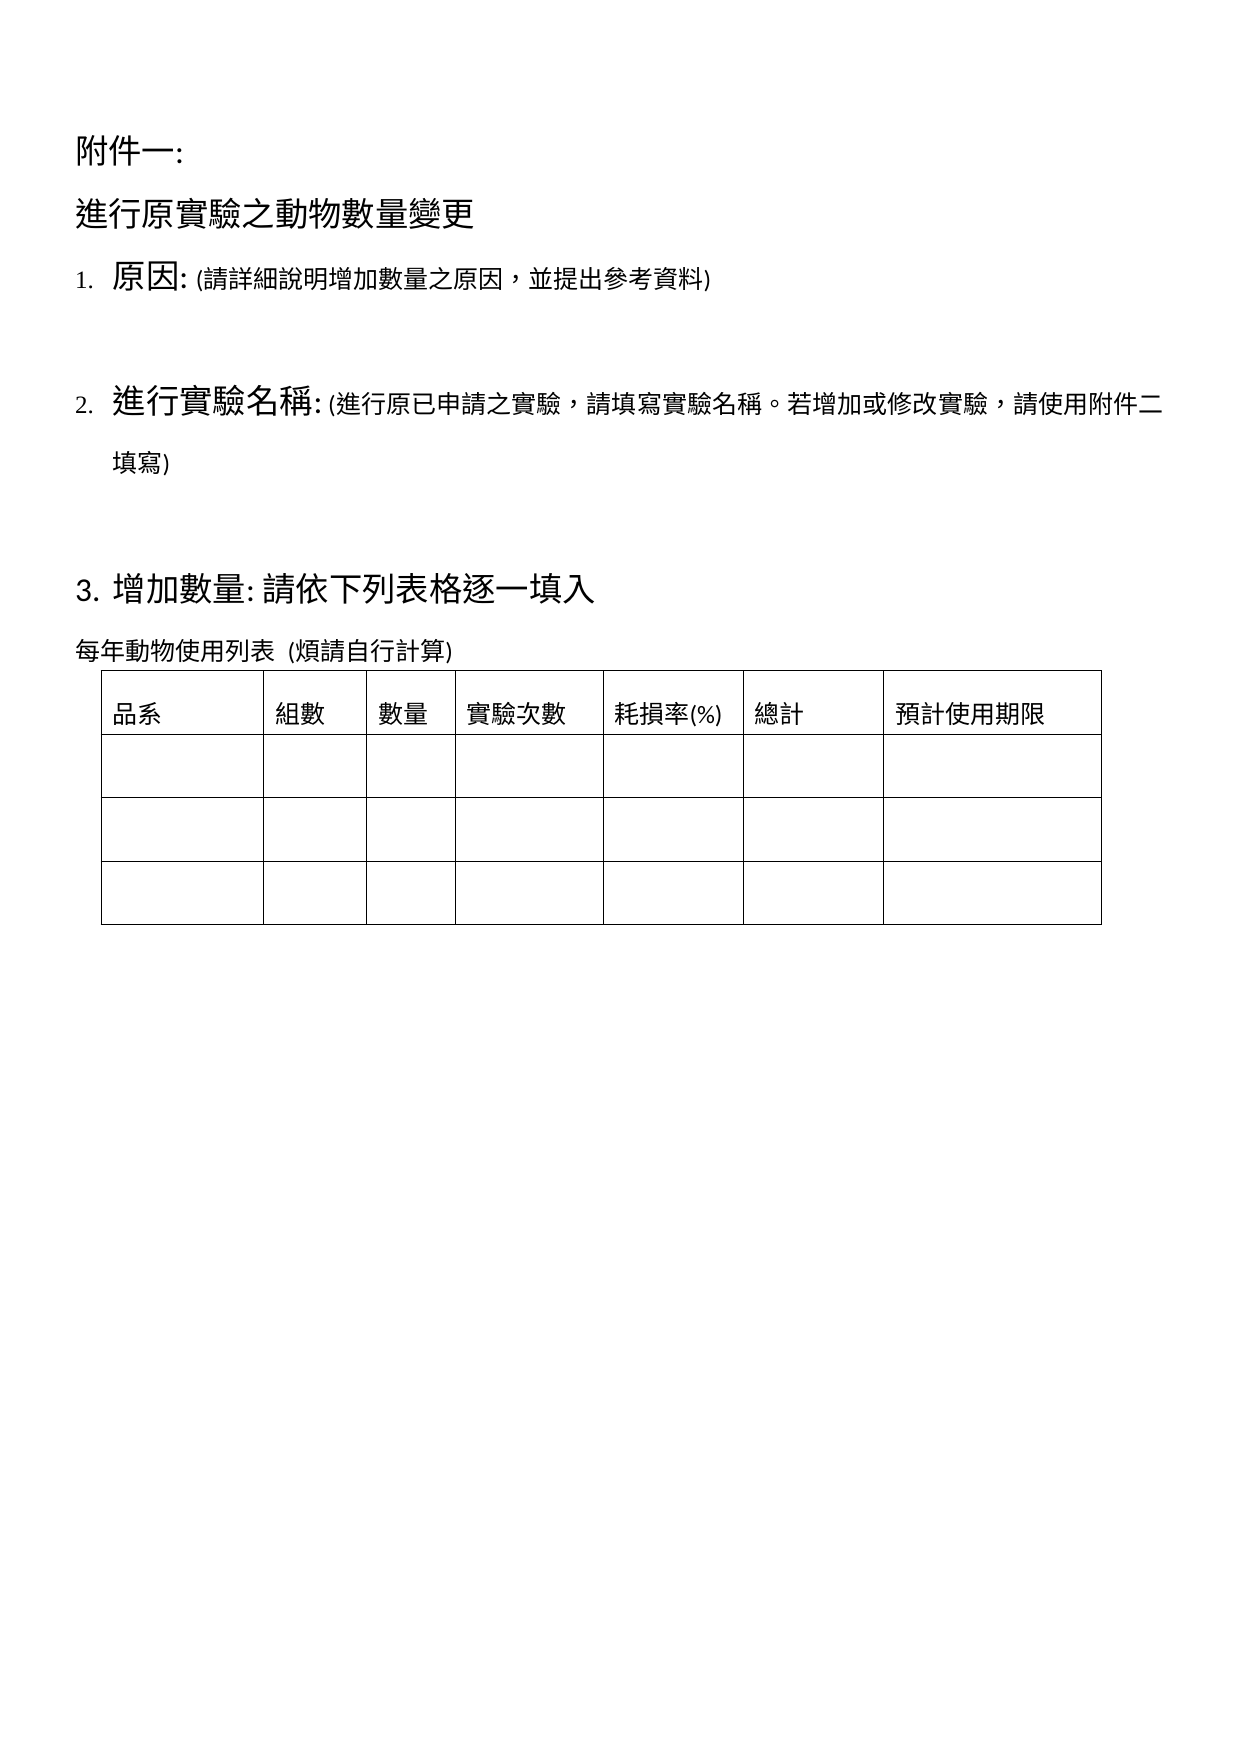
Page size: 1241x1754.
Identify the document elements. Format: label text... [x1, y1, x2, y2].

table_header 總計 [744, 671, 883, 734]
table_cell [102, 798, 263, 861]
table_cell [264, 798, 366, 861]
text 每年動物使用列表 (煩請自行計算) [75, 608, 1165, 670]
table_cell [367, 862, 455, 924]
table_cell [367, 735, 455, 797]
table_cell [367, 798, 455, 861]
list 原因: (請詳細說明增加數量之原因，並提出參考資料) [75, 233, 1165, 295]
table_cell [744, 798, 883, 861]
table_cell [744, 862, 883, 924]
table_cell [102, 735, 263, 797]
table_cell [604, 735, 743, 797]
table_header 數量 [367, 671, 455, 734]
table_cell [456, 735, 603, 797]
list 進行實驗名稱: (進行原已申請之實驗，請填寫實驗名稱。若增加或修改實驗，請使用附件二填寫) [75, 358, 1165, 483]
table_header 組數 [264, 671, 366, 734]
table_cell [884, 862, 1101, 924]
table_header 實驗次數 [456, 671, 603, 734]
table_header 品系 [102, 671, 263, 734]
table_cell [884, 798, 1101, 861]
text 附件一: [75, 108, 1165, 170]
table_cell [604, 862, 743, 924]
table_cell [456, 798, 603, 861]
table_header 預計使用期限 [884, 671, 1101, 734]
list 增加數量: 請依下列表格逐一填入 [75, 545, 1165, 608]
table_cell [884, 735, 1101, 797]
table_cell [604, 798, 743, 861]
table_header 耗損率(%) [604, 671, 743, 734]
table_cell [264, 735, 366, 797]
table_cell [456, 862, 603, 924]
table_cell [264, 862, 366, 924]
text 進行原實驗之動物數量變更 [75, 170, 1165, 233]
table_cell [744, 735, 883, 797]
table_cell [102, 862, 263, 924]
